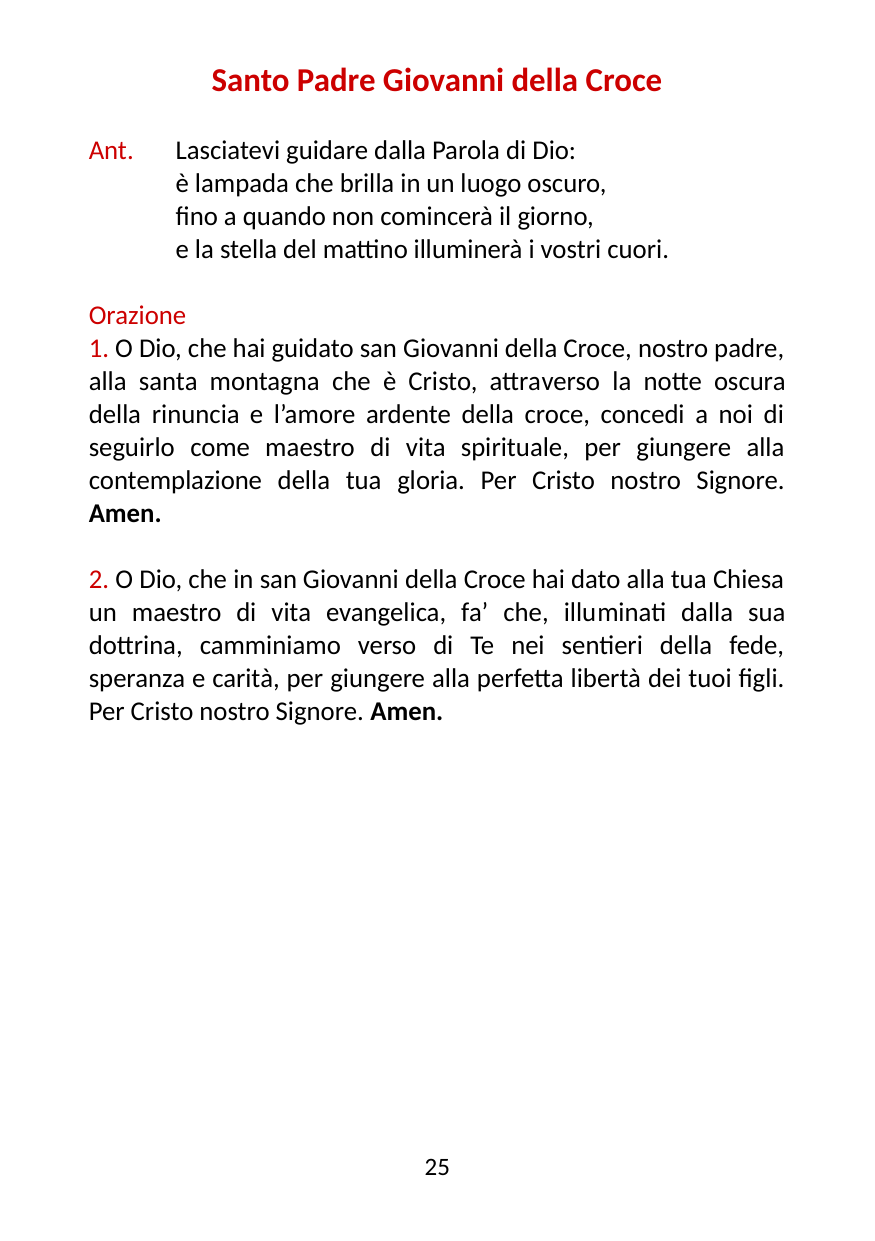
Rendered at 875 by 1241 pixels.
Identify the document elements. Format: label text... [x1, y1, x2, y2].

text Orazione [88, 298, 786, 331]
text 1. O Dio, che hai guidato san Giovanni della Croce, nostro padre, alla santa montagna che è Cristo, attra­verso la notte oscura della rinuncia e l’amore ardente della croce, concedi a noi di seguirlo come maestro di vita spirituale, per giungere alla contemplazione della tua gloria. Per Cristo nostro Signore. Amen. [88, 331, 786, 529]
text fino a quando non comincerà il giorno, [88, 199, 786, 232]
text è lampada che brilla in un luogo oscuro, [88, 166, 786, 199]
text Ant. Lasciatevi guidare dalla Parola di Dio: [88, 133, 786, 166]
text 2. O Dio, che in san Giovanni della Croce hai dato alla tua Chiesa un maestro di vita evangelica, fa’ che, illu­minati dalla sua dottrina, camminiamo verso di Te nei sentieri della fede, speranza e carità, per giungere alla perfetta libertà dei tuoi figli. Per Cristo nostro Signore. Amen. [88, 562, 786, 727]
text e la stella del mattino illuminerà i vostri cuori. [88, 232, 786, 265]
text Santo Padre Giovanni della Croce [88, 59, 786, 100]
